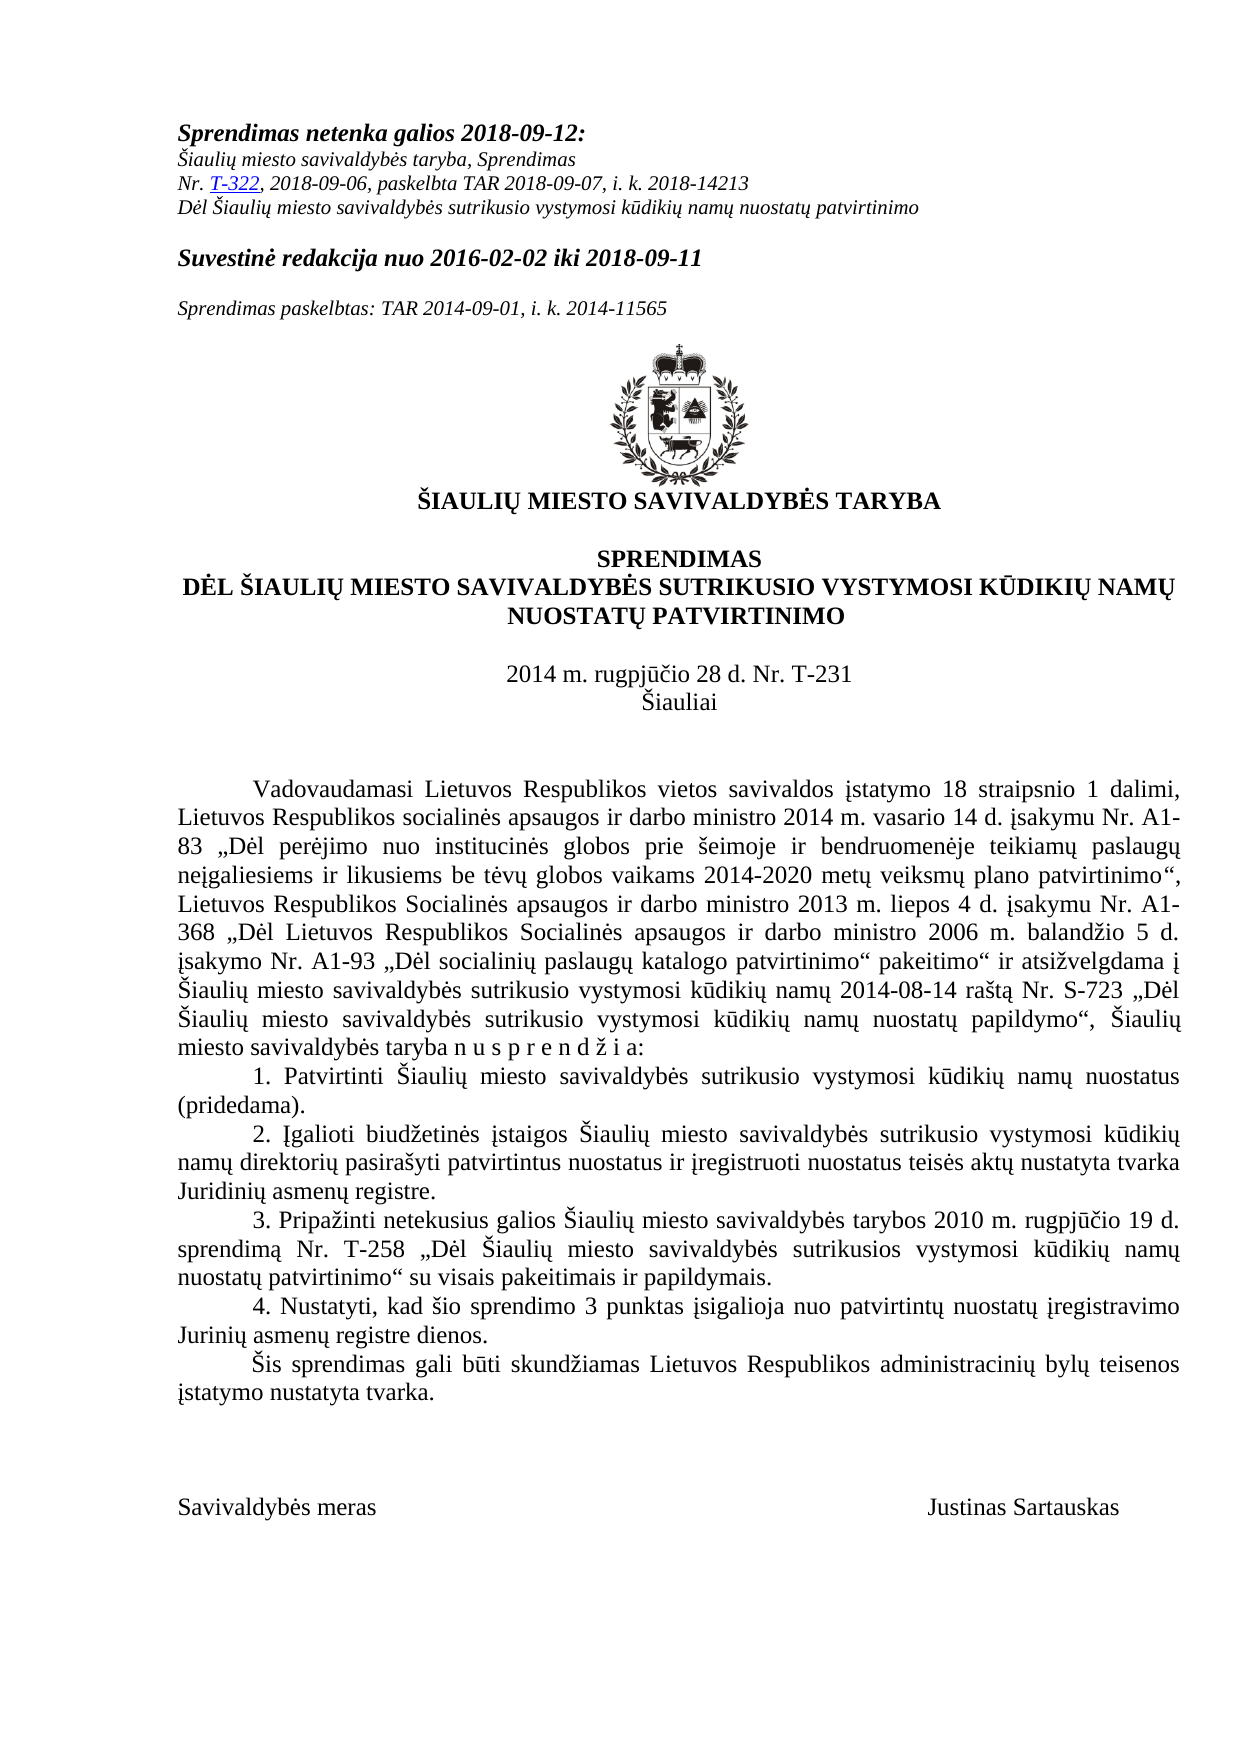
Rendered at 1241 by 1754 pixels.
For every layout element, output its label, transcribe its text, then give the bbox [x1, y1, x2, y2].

text 3. Pripažinti netekusius galios Šiaulių miesto savivaldybės tarybos 2010 m. rugpjūčio 19 d. sprendimą Nr. T-258 „Dėl Šiaulių miesto savivaldybės sutrikusios vystymosi kūdikių namų nuostatų patvirtinimo“ su visais pakeitimais ir papildymais. [177, 1205, 1181, 1291]
text 2014 m. rugpjūčio 28 d. Nr. T-231 [177, 659, 1181, 687]
text Šiaulių miesto savivaldybės taryba, Sprendimas [177, 147, 1181, 171]
text Sprendimas netenka galios 2018-09-12: [177, 118, 1181, 147]
text SPRENDIMAS [177, 544, 1181, 572]
text ŠIAULIŲ MIESTO SAVIVALDYBĖS TARYBA [177, 486, 1181, 515]
text 1. Patvirtinti Šiaulių miesto savivaldybės sutrikusio vystymosi kūdikių namų nuostatus (pridedama). [177, 1061, 1181, 1119]
text Nr. T-322, 2018-09-06, paskelbta TAR 2018-09-07, i. k. 2018-14213 [177, 171, 1181, 195]
text Sprendimas paskelbtas: TAR 2014-09-01, i. k. 2014-11565 [177, 296, 1181, 320]
text DĖL ŠIAULIŲ MIESTO SAVIVALDYBĖS SUTRIKUSIO VYSTYMOSI KŪDIKIŲ NAMŲ NUOSTATŲ PATVIRTINIMO [177, 572, 1181, 630]
text 2. Įgalioti biudžetinės įstaigos Šiaulių miesto savivaldybės sutrikusio vystymosi kūdikių namų direktorių pasirašyti patvirtintus nuostatus ir įregistruoti nuostatus teisės aktų nustatyta tvarka Juridinių asmenų registre. [177, 1119, 1181, 1205]
text Suvestinė redakcija nuo 2016-02-02 iki 2018-09-11 [177, 243, 1181, 272]
text Šiauliai [177, 687, 1181, 716]
text Vadovaudamasi Lietuvos Respublikos vietos savivaldos įstatymo 18 straipsnio 1 dalimi, Lietuvos Respublikos socialinės apsaugos ir darbo ministro 2014 m. vasario 14 d. įsakymu Nr. A1-83 „Dėl perėjimo nuo institucinės globos prie šeimoje ir bendruomenėje teikiamų paslaugų neįgaliesiems ir likusiems be tėvų globos vaikams 2014-2020 metų veiksmų plano patvirtinimo“, Lietuvos Respublikos Socialinės apsaugos ir darbo ministro 2013 m. liepos 4 d. įsakymu Nr. A1-368 „Dėl Lietuvos Respublikos Socialinės apsaugos ir darbo ministro 2006 m. balandžio 5 d. įsakymo Nr. A1-93 „Dėl socialinių paslaugų katalogo patvirtinimo“ pakeitimo“ ir atsižvelgdama į Šiaulių miesto savivaldybės sutrikusio vystymosi kūdikių namų 2014-08-14 raštą Nr. S-723 „Dėl Šiaulių miesto savivaldybės sutrikusio vystymosi kūdikių namų nuostatų papildymo“, Šiaulių miesto savivaldybės taryba n u s p r e n d ž i a: [177, 774, 1181, 1061]
text Šis sprendimas gali būti skundžiamas Lietuvos Respublikos administracinių bylų teisenos įstatymo nustatyta tvarka. [177, 1349, 1181, 1406]
text Dėl Šiaulių miesto savivaldybės sutrikusio vystymosi kūdikių namų nuostatų patvirtinimo [177, 195, 1181, 219]
text Savivaldybės meras Justinas Sartauskas [177, 1492, 1181, 1521]
text 4. Nustatyti, kad šio sprendimo 3 punktas įsigalioja nuo patvirtintų nuostatų įregistravimo Jurinių asmenų registre dienos. [177, 1291, 1181, 1349]
